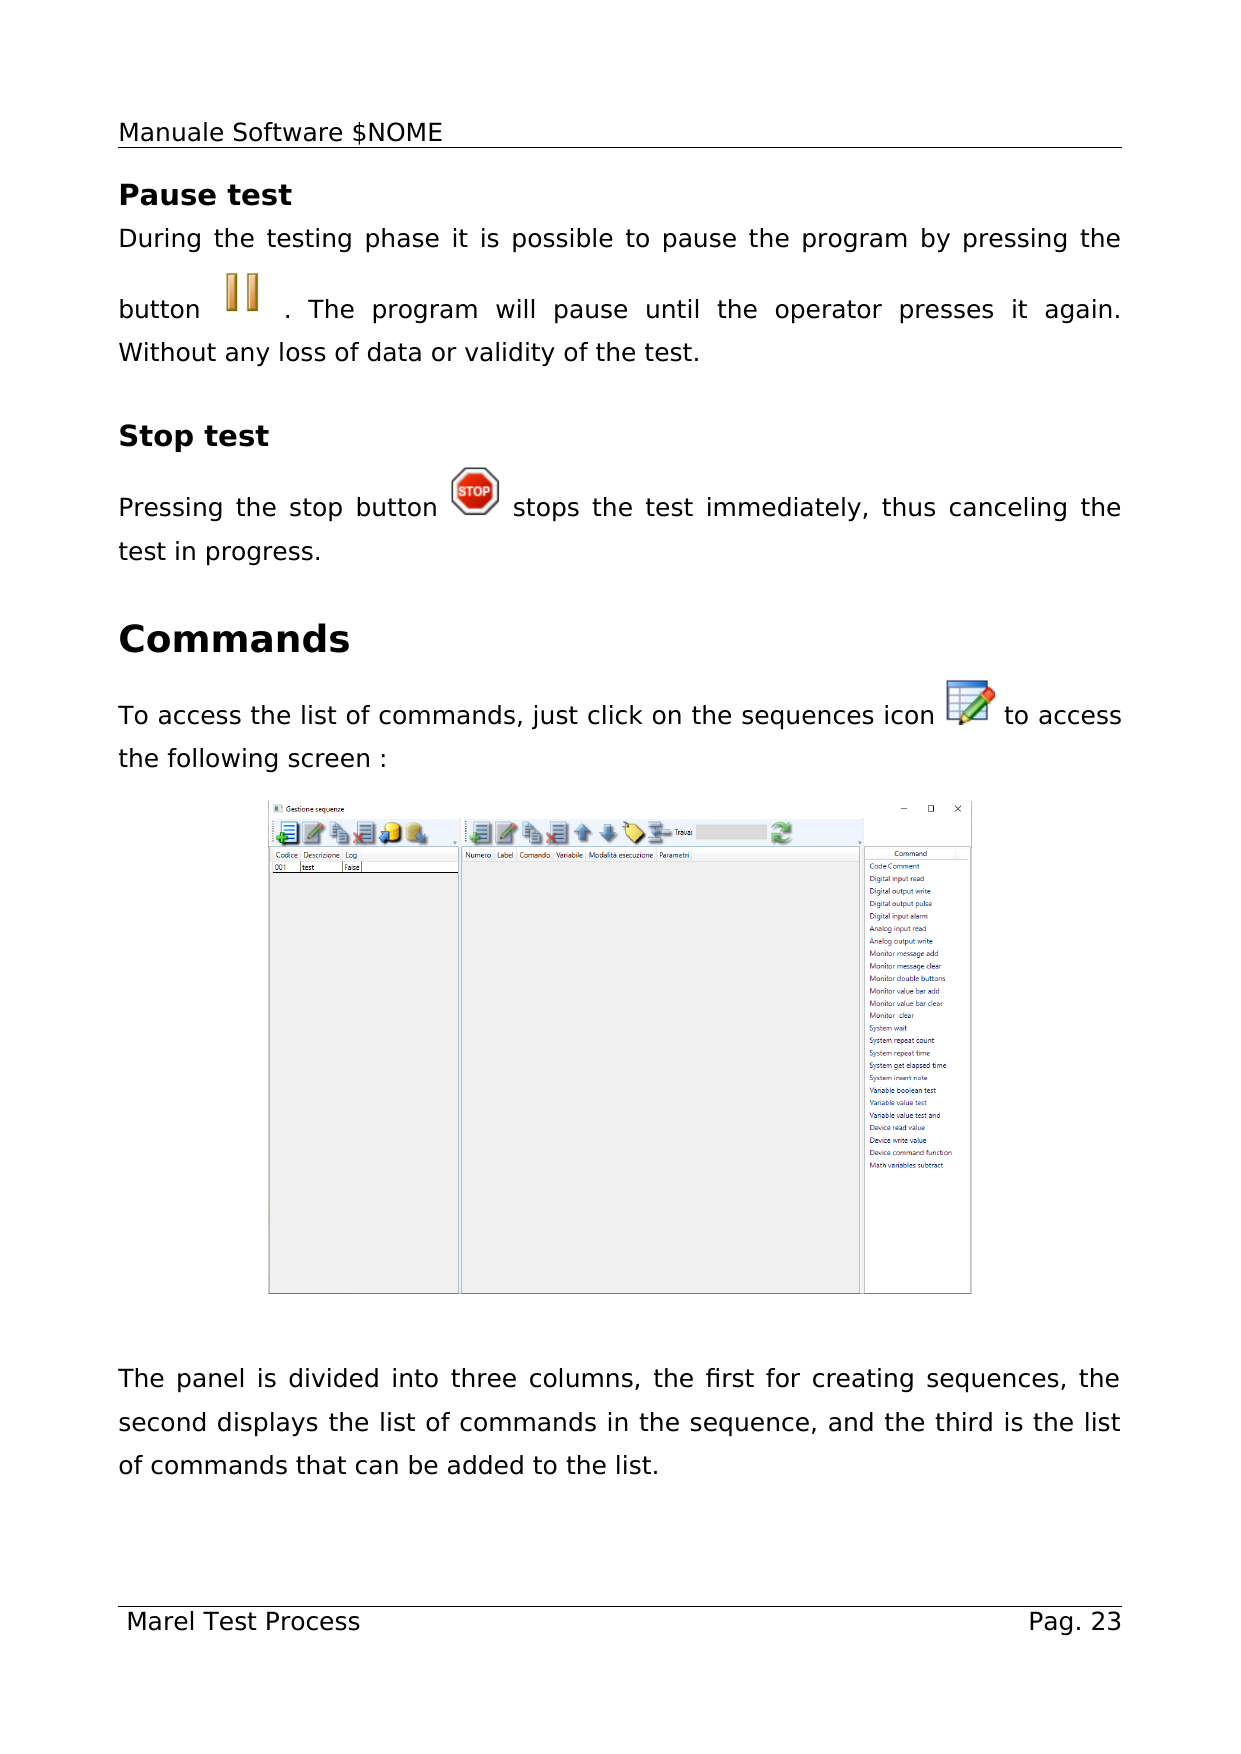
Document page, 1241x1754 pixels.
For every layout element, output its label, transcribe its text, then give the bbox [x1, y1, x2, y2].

text The panel is divided into three columns, the first for creating sequences, the second displays the list of commands in the sequence, and the third is the list of commands that can be added to the list. [118, 1364, 1122, 1481]
subtitle Stop test [118, 420, 1122, 454]
text To access the list of commands, just click on the sequences icon to access the following screen : [118, 674, 1122, 774]
picture [450, 466, 501, 517]
subtitle Commands [118, 618, 1122, 662]
text During the testing phase it is possible to pause the program by pressing the button . The program will pause until the operator presses it again. Without any loss of data or validity of the test. [118, 224, 1122, 368]
text Pressing the stop button stops the test immediately, thus canceling the test in progress. [118, 466, 1122, 566]
picture [268, 801, 972, 1294]
picture [945, 674, 996, 725]
picture [217, 268, 268, 318]
subtitle Pause test [118, 178, 1122, 212]
